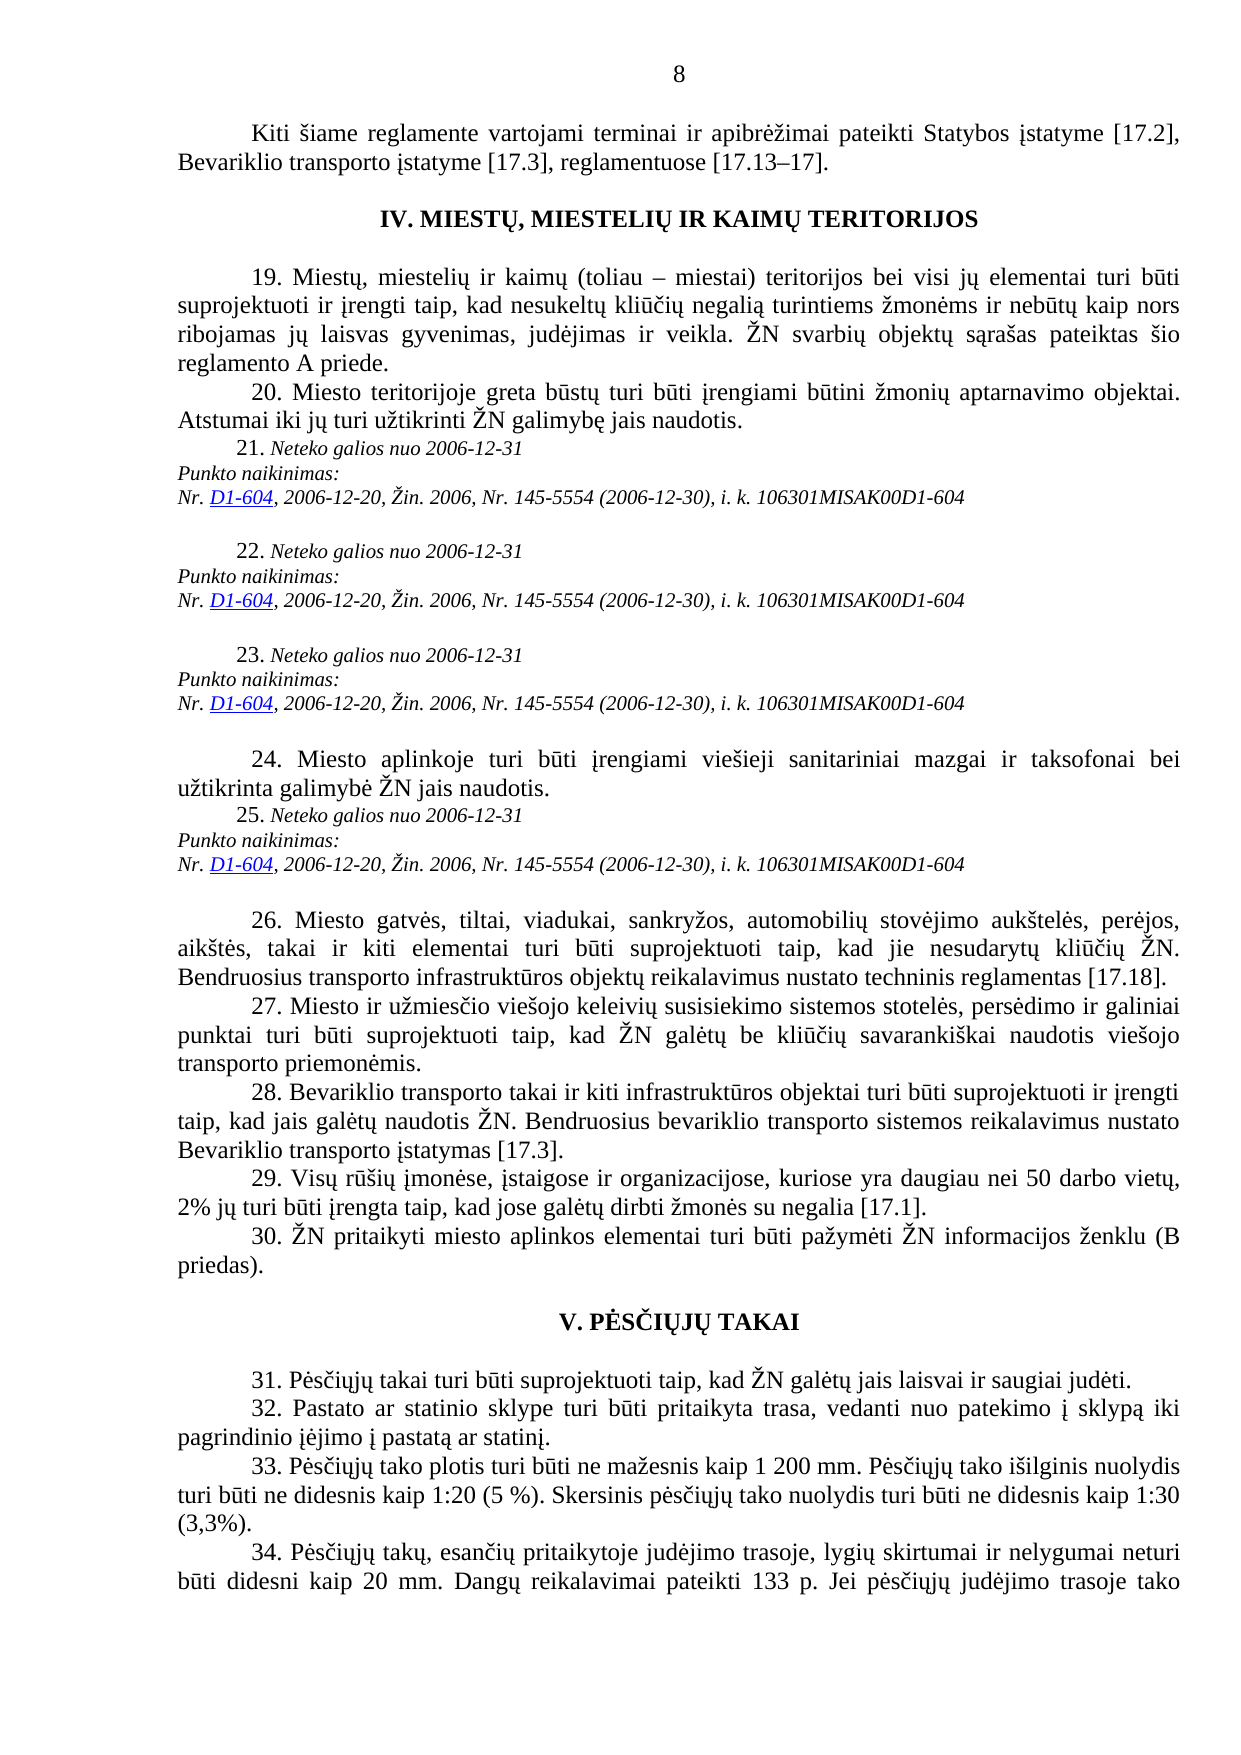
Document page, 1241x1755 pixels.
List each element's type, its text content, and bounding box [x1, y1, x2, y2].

text 24. Miesto aplinkoje turi būti įrengiami viešieji sanitariniai mazgai ir taksofonai bei užtikrinta galimybė ŽN jais naudotis. [177, 744, 1181, 802]
text IV. MIESTŲ, MIESTELIŲ IR KAIMŲ TERITORIJOS [177, 204, 1181, 233]
text 31. Pėsčiųjų takai turi būti suprojektuoti taip, kad ŽN galėtų jais laisvai ir saugiai judėti. [177, 1365, 1181, 1393]
text Nr. D1-604, 2006-12-20, Žin. 2006, Nr. 145-5554 (2006-12-30), i. k. 106301MISAK00D1-604 [177, 852, 1181, 876]
text 22. Neteko galios nuo 2006-12-31 [177, 538, 1181, 564]
text 33. Pėsčiųjų tako plotis turi būti ne mažesnis kaip 1 200 mm. Pėsčiųjų tako išilginis nuolydis turi būti ne didesnis kaip 1:20 (5 %). Skersinis pėsčiųjų tako nuolydis turi būti ne didesnis kaip 1:30 (3,3%). [177, 1451, 1181, 1537]
text 20. Miesto teritorijoje greta būstų turi būti įrengiami būtini žmonių aptarnavimo objektai. Atstumai iki jų turi užtikrinti ŽN galimybę jais naudotis. [177, 377, 1181, 434]
text 34. Pėsčiųjų takų, esančių pritaikytoje judėjimo trasoje, lygių skirtumai ir nelygumai neturi būti didesni kaip 20 mm. Dangų reikalavimai pateikti 133 p. Jei pėsčiųjų judėjimo trasoje tako [177, 1537, 1181, 1595]
text 23. Neteko galios nuo 2006-12-31 [177, 641, 1181, 667]
text Nr. D1-604, 2006-12-20, Žin. 2006, Nr. 145-5554 (2006-12-30), i. k. 106301MISAK00D1-604 [177, 485, 1181, 509]
text Punkto naikinimas: [177, 461, 1181, 485]
text V. PĖSČIŲJŲ TAKAI [177, 1307, 1181, 1336]
text 28. Bevariklio transporto takai ir kiti infrastruktūros objektai turi būti suprojektuoti ir įrengti taip, kad jais galėtų naudotis ŽN. Bendruosius bevariklio transporto sistemos reikalavimus nustato Bevariklio transporto įstatymas [17.3]. [177, 1077, 1181, 1163]
text Punkto naikinimas: [177, 564, 1181, 588]
text Nr. D1-604, 2006-12-20, Žin. 2006, Nr. 145-5554 (2006-12-30), i. k. 106301MISAK00D1-604 [177, 588, 1181, 612]
text 26. Miesto gatvės, tiltai, viadukai, sankryžos, automobilių stovėjimo aukštelės, perėjos, aikštės, takai ir kiti elementai turi būti suprojektuoti taip, kad jie nesudarytų kliūčių ŽN. Bendruosius transporto infrastruktūros objektų reikalavimus nustato techninis reglamentas [17.18]. [177, 905, 1181, 991]
text Kiti šiame reglamente vartojami terminai ir apibrėžimai pateikti Statybos įstatyme [17.2], Bevariklio transporto įstatyme [17.3], reglamentuose [17.13–17]. [177, 118, 1181, 176]
text 25. Neteko galios nuo 2006-12-31 [177, 802, 1181, 828]
text 27. Miesto ir užmiesčio viešojo keleivių susisiekimo sistemos stotelės, persėdimo ir galiniai punktai turi būti suprojektuoti taip, kad ŽN galėtų be kliūčių savarankiškai naudotis viešojo transporto priemonėmis. [177, 991, 1181, 1077]
text Punkto naikinimas: [177, 828, 1181, 852]
text 21. Neteko galios nuo 2006-12-31 [177, 434, 1181, 461]
text 19. Miestų, miestelių ir kaimų (toliau – miestai) teritorijos bei visi jų elementai turi būti suprojektuoti ir įrengti taip, kad nesukeltų kliūčių negalią turintiems žmonėms ir nebūtų kaip nors ribojamas jų laisvas gyvenimas, judėjimas ir veikla. ŽN svarbių objektų sąrašas pateiktas šio reglamento A priede. [177, 262, 1181, 377]
text 29. Visų rūšių įmonėse, įstaigose ir organizacijose, kuriose yra daugiau nei 50 darbo vietų, 2% jų turi būti įrengta taip, kad jose galėtų dirbti žmonės su negalia [17.1]. [177, 1163, 1181, 1221]
text 30. ŽN pritaikyti miesto aplinkos elementai turi būti pažymėti ŽN informacijos ženklu (B priedas). [177, 1221, 1181, 1278]
text Punkto naikinimas: [177, 667, 1181, 691]
text 32. Pastato ar statinio sklype turi būti pritaikyta trasa, vedanti nuo patekimo į sklypą iki pagrindinio įėjimo į pastatą ar statinį. [177, 1393, 1181, 1451]
text Nr. D1-604, 2006-12-20, Žin. 2006, Nr. 145-5554 (2006-12-30), i. k. 106301MISAK00D1-604 [177, 691, 1181, 715]
